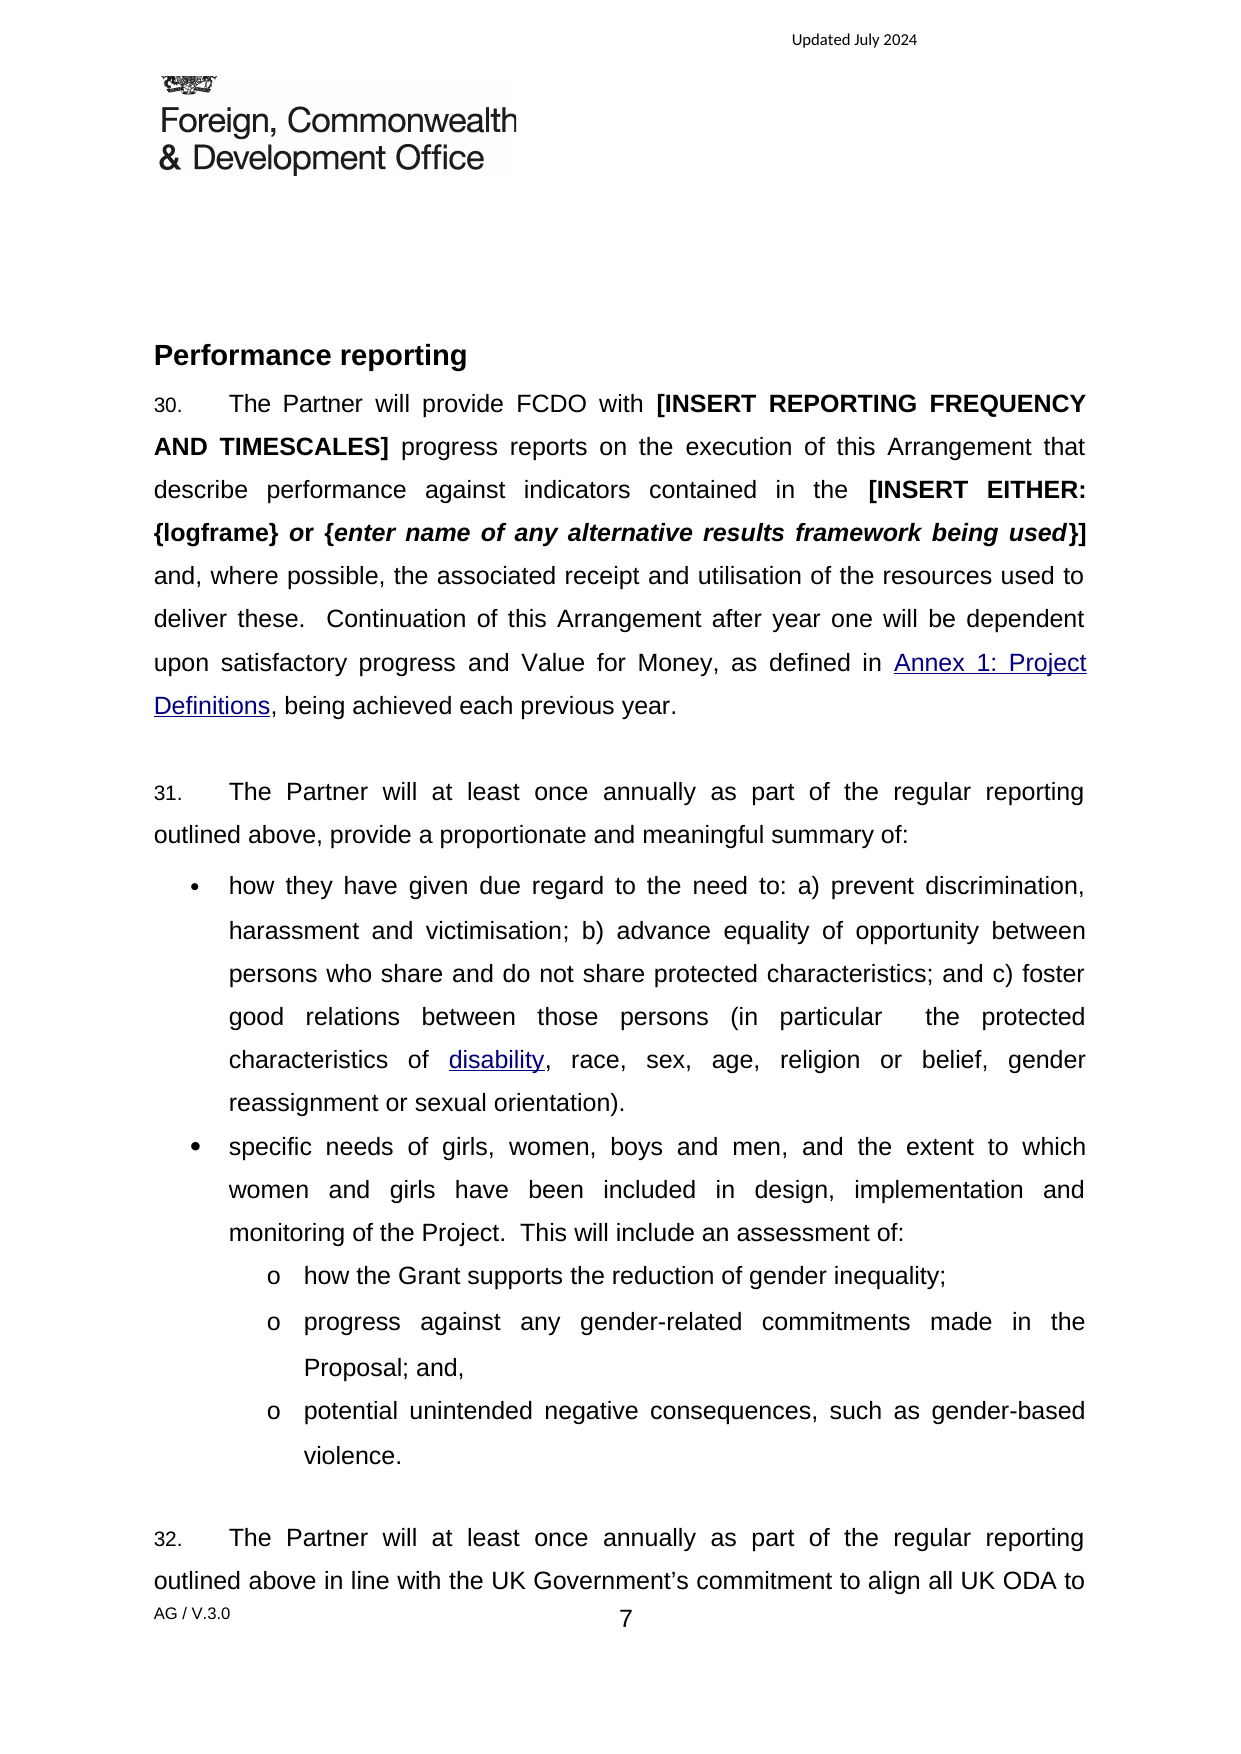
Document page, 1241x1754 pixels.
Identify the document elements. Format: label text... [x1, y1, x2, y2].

list The Partner will at least once annually as part of the regular reporting outlined above, provide a proportionate and meaningful summary of: [153, 777, 1087, 849]
list specific needs of girls, women, boys and men, and the extent to which women and girls have been included in design, implementation and monitoring of the Project. This will include an assessment of: [191, 1132, 1087, 1247]
list how they have given due regard to the need to: a) prevent discrimination, harassment and victimisation; b) advance equality of opportunity between persons who share and do not share protected characteristics; and c) foster good relations between those persons (in particular the protected characteristics of disability, race, sex, age, religion or belief, gender reassignment or sexual orientation). [191, 863, 1087, 1117]
list how the Grant supports the reduction of gender inequality; [266, 1261, 1087, 1292]
list potential unintended negative consequences, such as gender-based violence. [266, 1396, 1087, 1470]
list The Partner will provide FCDO with [INSERT REPORTING FREQUENCY AND TIMESCALES] progress reports on the execution of this Arrangement that describe performance against indicators contained in the [INSERT EITHER: {logframe} or {enter name of any alternative results framework being used}] and, where possible, the associated receipt and utilisation of the resources used to deliver these. Continuation of this Arrangement after year one will be dependent upon satisfactory progress and Value for Money, as defined in Annex 1: Project Definitions, being achieved each previous year. [153, 389, 1087, 719]
text Performance reporting [153, 338, 1087, 372]
list The Partner will at least once annually as part of the regular reporting outlined above in line with the UK Government’s commitment to align all UK ODA to [153, 1523, 1087, 1594]
list progress against any gender-related commitments made in the Proposal; and, [266, 1307, 1087, 1381]
